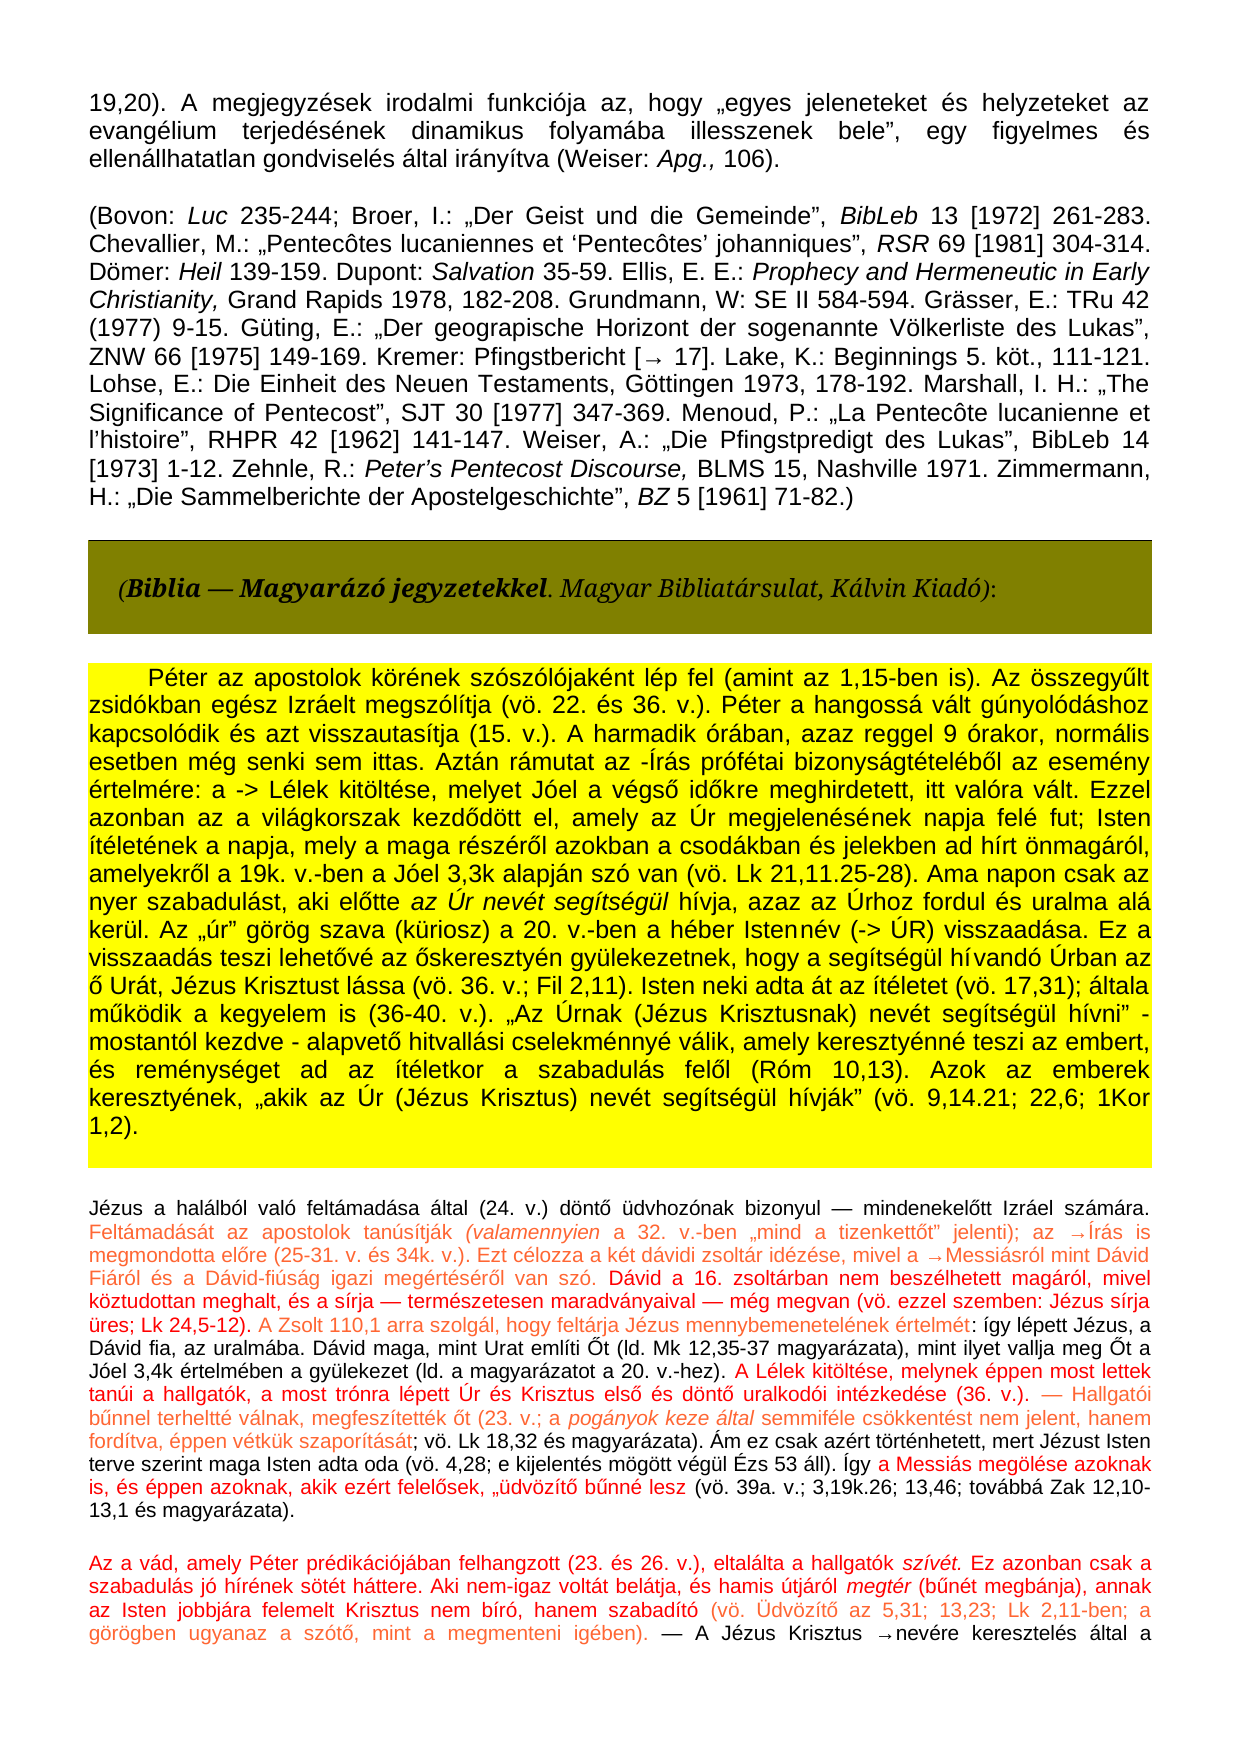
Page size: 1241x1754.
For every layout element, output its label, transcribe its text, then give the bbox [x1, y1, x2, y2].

text 19,20). A megjegyzések irodalmi funkciója az, hogy „egyes jeleneteket és helyzeteket az evangélium terjedésének dinamikus folyamába illesszenek bele”, egy figyelmes és ellenállhatatlan gondviselés által irányítva (Weiser: Apg., 106). [88, 88, 1152, 173]
text Péter az apostolok körének szószólójaként lép fel (amint az 1,15-ben is). Az összegyűlt zsidókban egész Izráelt megszólítja (vö. 22. és 36. v.). Péter a hangossá vált gúnyolódáshoz kapcsolódik és azt visszautasítja (15. v.). A harmadik órában, azaz reggel 9 órakor, normális esetben még senki sem ittas. Aztán rámutat az -Írás prófétai bizonyságtételéből az esemény ér­telmére: a -> Lélek kitöltése, melyet Jóel a végső idők­re meghirdetett, itt valóra vált. Ezzel azonban az a vi­lágkorszak kezdődött el, amely az Úr megjelenésé­nek napja felé fut; Isten ítéletének a napja, mely a ma­ga részéről azokban a csodákban és jelekben ad hírt önmagáról, amelyekről a 19k. v.-ben a Jóel 3,3k alapján szó van (vö. Lk 21,11.25-28). Ama napon csak az nyer szabadulást, aki előtte az Úr nevét segítségül hívja, azaz az Úrhoz fordul és uralma alá kerül. Az „úr” görög szava (küriosz) a 20. v.-ben a héber Isten­név (-> ÚR) visszaadása. Ez a visszaadás teszi lehetővé az őskeresztyén gyülekezetnek, hogy a segítségül hí­vandó Úrban az ő Urát, Jézus Krisztust lássa (vö. 36. v.; Fil 2,11). Isten neki adta át az ítéletet (vö. 17,31); általa működik a kegyelem is (36-40. v.). „Az Úrnak (Jézus Krisztusnak) nevét segítségül hívni” - mostan­tól kezdve - alapvető hitvallási cselekménnyé válik, amely keresztyénné teszi az embert, és reménységet ad az ítéletkor a szabadulás felől (Róm 10,13). Azok az emberek keresztyének, „akik az Úr (Jézus Krisztus) nevét segítségül hívják” (vö. 9,14.21; 22,6; 1Kor 1,2). [88, 663, 1152, 1139]
text (Biblia — Magyarázó jegyzetekkel. Magyar Bibliatársulat, Kálvin Kiadó): [88, 541, 1152, 634]
text (Bovon: Luc 235-244; Broer, I.: „Der Geist und die Gemeinde”, BibLeb 13 [1972] 261-283. Chevallier, M.: „Pentecôtes lucaniennes et ‘Pentecôtes’ johanniques”, RSR 69 [1981] 304-314. Dömer: Heil 139-159. Dupont: Salvation 35-59. Ellis, E. E.: Prophecy and Hermeneutic in Early Christianity, Grand Rapids 1978, 182-208. Grundmann, W: SE II 584-594. Grässer, E.: TRu 42 (1977) 9-15. Güting, E.: „Der geograpische Horizont der sogenannte Völkerliste des Lukas”, ZNW 66 [1975] 149-169. Kremer: Pfingstbericht [→ 17]. Lake, K.: Beginnings 5. köt., 111-121. Lohse, E.: Die Einheit des Neuen Testaments, Göttingen 1973, 178-192. Marshall, I. H.: „The Significance of Pentecost”, SJT 30 [1977] 347-369. Menoud, P.: „La Pentecôte lucanienne et l’histoire”, RHPR 42 [1962] 141-147. Weiser, A.: „Die Pfingstpredigt des Lukas”, BibLeb 14 [1973] 1-12. Zehnle, R.: Peter’s Pentecost Discourse, BLMS 15, Nashville 1971. Zimmermann, H.: „Die Sammelberichte der Apostelgeschichte”, BZ 5 [1961] 71-82.) [88, 202, 1152, 510]
text Jézus a halálból való feltámadása által (24. v.) döntő üdvhozónak bizonyul ― mindenekelőtt Izráel számára. Feltámadását az apostolok tanúsítják (valamennyien a 32. v.-ben „mind a tizenkettőt” jelenti); az →Írás is megmondotta előre (25-31. v. és 34k. v.). Ezt célozza a két dávidi zsoltár idézése, mivel a →Messiásról mint Dávid Fiáról és a Dávid-fiúság igazi megértéséről van szó. Dávid a 16. zsoltárban nem beszélhetett magáról, mivel köztudottan meghalt, és a sírja ― természetesen maradványaival ― még megvan (vö. ezzel szemben: Jézus sírja üres; Lk 24,5-12). A Zsolt 110,1 arra szolgál, hogy feltárja Jézus mennybemenetelének értelmét: így lépett Jézus, a Dávid fia, az uralmába. Dávid maga, mint Urat említi Őt (ld. Mk 12,35-37 magyarázata), mint ilyet vallja meg Őt a Jóel 3,4k értelmében a gyülekezet (ld. a magyarázatot a 20. v.-hez). A Lélek kitöltése, melynek éppen most lettek tanúi a hallgatók, a most trónra lépett Úr és Krisztus első és döntő uralkodói intézkedése (36. v.). ― Hallgatói bűnnel terheltté válnak, megfeszítették őt (23. v.; a pogányok keze által semmiféle csökkentést nem jelent, hanem fordítva, éppen vétkük szaporítását; vö. Lk 18,32 és magyarázata). Ám ez csak azért történhetett, mert Jézust Isten terve szerint maga Isten adta oda (vö. 4,28; e kijelentés mögött végül Ézs 53 áll). Így a Messiás megölése azoknak is, és éppen azoknak, akik ezért felelősek, „üdvözítő bűnné lesz (vö. 39a. v.; 3,19k.26; 13,46; továbbá Zak 12,10-13,1 és magyarázata). [88, 1197, 1152, 1522]
text Az a vád, amely Péter prédikációjában felhangzott (23. és 26. v.), eltalálta a hallgatók szívét. Ez azonban csak a szabadulás jó hírének sötét háttere. Aki nem-igaz voltát belátja, és hamis útjáról megtér (bűnét megbánja), annak az Isten jobbjára felemelt Krisztus nem bíró, hanem szabadító (vö. Üdvözítő az 5,31; 13,23; Lk 2,11-ben; a görögben ugyanaz a szótő, mint a megmenteni igében). ― A Jézus Krisztus →nevére keresztelés által a [88, 1552, 1152, 1645]
